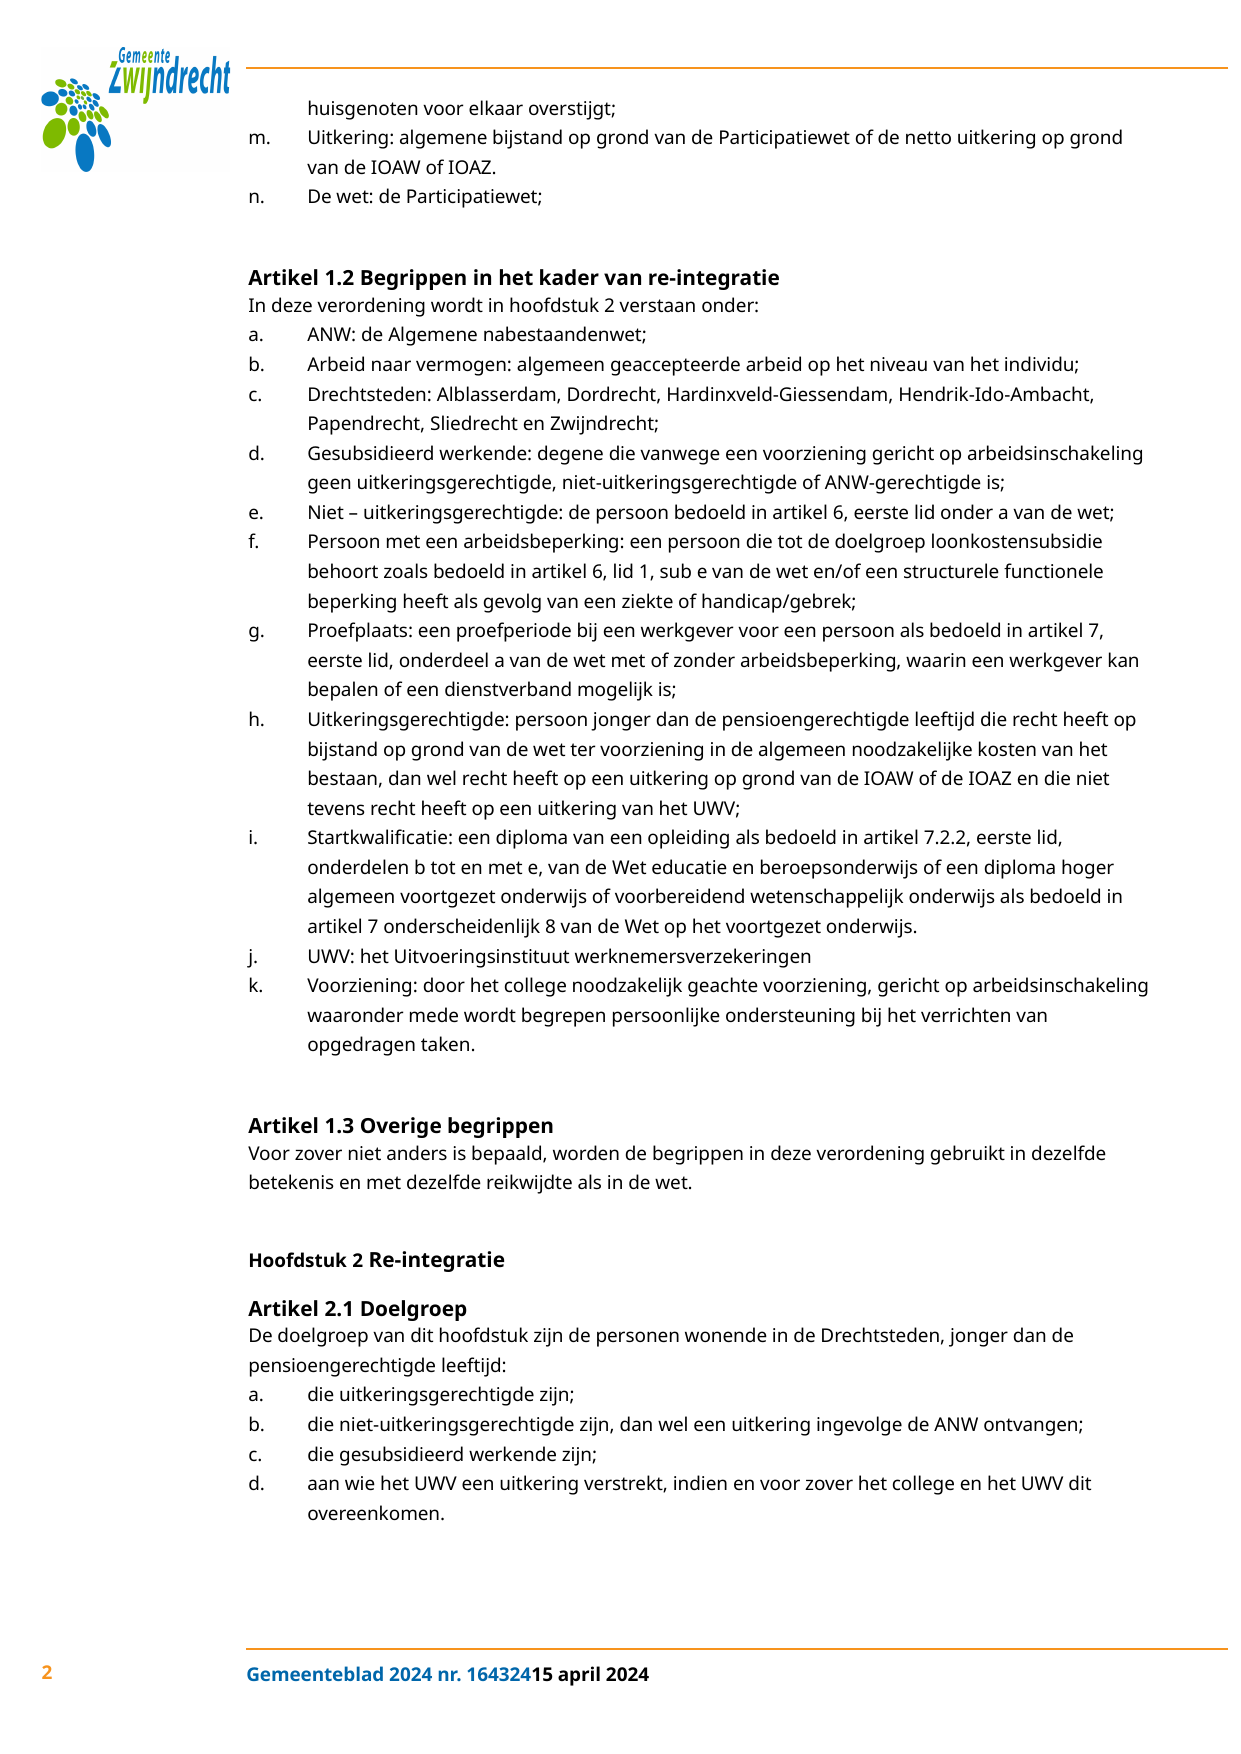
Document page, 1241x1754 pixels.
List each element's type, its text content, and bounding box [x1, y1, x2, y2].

list Arbeid naar vermogen: algemeen geaccepteerde arbeid op het niveau van het individu; [248, 351, 1152, 377]
text Artikel 1.2 Begrippen in het kader van re-integratie [248, 263, 1152, 292]
list die gesubsidieerd werkende zijn; [248, 1441, 1152, 1467]
list Uitkering: algemene bijstand op grond van de Participatiewet of de netto uitkering op grond van de IOAW of IOAZ. [248, 124, 1152, 180]
picture [41, 47, 231, 172]
list Startkwalificatie: een diploma van een opleiding als bedoeld in artikel 7.2.2, eerste lid, onderdelen b tot en met e, van de Wet educatie en beroepsonderwijs of een diploma hoger algemeen voortgezet onderwijs of voorbereidend wetenschappelijk onderwijs als bedoeld in artikel 7 onderscheidenlijk 8 van de Wet op het voortgezet onderwijs. [248, 824, 1152, 939]
list die uitkeringsgerechtigde zijn; [248, 1382, 1152, 1407]
list Persoon met een arbeidsbeperking: een persoon die tot de doelgroep loonkostensubsidie behoort zoals bedoeld in artikel 6, lid 1, sub e van de wet en/of een structurele functionele beperking heeft als gevolg van een ziekte of handicap/gebrek; [248, 529, 1152, 613]
list UWV: het Uitvoeringsinstituut werknemersverzekeringen [248, 943, 1152, 968]
text Voor zover niet anders is bepaald, worden de begrippen in deze verordening gebruikt in dezelfde betekenis en met dezelfde reikwijdte als in de wet. [248, 1140, 1152, 1195]
list Uitkeringsgerechtigde: persoon jonger dan de pensioengerechtigde leeftijd die recht heeft op bijstand op grond van de wet ter voorziening in de algemeen noodzakelijke kosten van het bestaan, dan wel recht heeft op een uitkering op grond van de IOAW of de IOAZ en die niet tevens recht heeft op een uitkering van het UWV; [248, 706, 1152, 821]
text Hoofdstuk 2 Re-integratie [248, 1245, 1152, 1273]
list De wet: de Participatiewet; [248, 183, 1152, 209]
list Voorziening: door het college noodzakelijk geachte voorziening, gericht op arbeidsinschakeling waaronder mede wordt begrepen persoonlijke ondersteuning bij het verrichten van opgedragen taken. [248, 972, 1152, 1057]
text Artikel 2.1 Doelgroep [248, 1294, 1152, 1322]
list huisgenoten voor elkaar overstijgt; [248, 95, 1152, 121]
text De doelgroep van dit hoofdstuk zijn de personen wonende in de Drechtsteden, jonger dan de pensioengerechtigde leeftijd: [248, 1322, 1152, 1378]
list aan wie het UWV een uitkering verstrekt, indien en voor zover het college en het UWV dit overeenkomen. [248, 1470, 1152, 1526]
list Proefplaats: een proefperiode bij een werkgever voor een persoon als bedoeld in artikel 7, eerste lid, onderdeel a van de wet met of zonder arbeidsbeperking, waarin een werkgever kan bepalen of een dienstverband mogelijk is; [248, 617, 1152, 702]
list ANW: de Algemene nabestaandenwet; [248, 322, 1152, 347]
list Gesubsidieerd werkende: degene die vanwege een voorziening gericht op arbeidsinschakeling geen uitkeringsgerechtigde, niet-uitkeringsgerechtigde of ANW-gerechtigde is; [248, 440, 1152, 495]
text Artikel 1.3 Overige begrippen [248, 1112, 1152, 1140]
list die niet-uitkeringsgerechtigde zijn, dan wel een uitkering ingevolge de ANW ontvangen; [248, 1411, 1152, 1437]
list Drechtsteden: Alblasserdam, Dordrecht, Hardinxveld-Giessendam, Hendrik-Ido-Ambacht, Papendrecht, Sliedrecht en Zwijndrecht; [248, 381, 1152, 436]
list Niet – uitkeringsgerechtigde: de persoon bedoeld in artikel 6, eerste lid onder a van de wet; [248, 499, 1152, 525]
text In deze verordening wordt in hoofdstuk 2 verstaan onder: [248, 292, 1152, 318]
